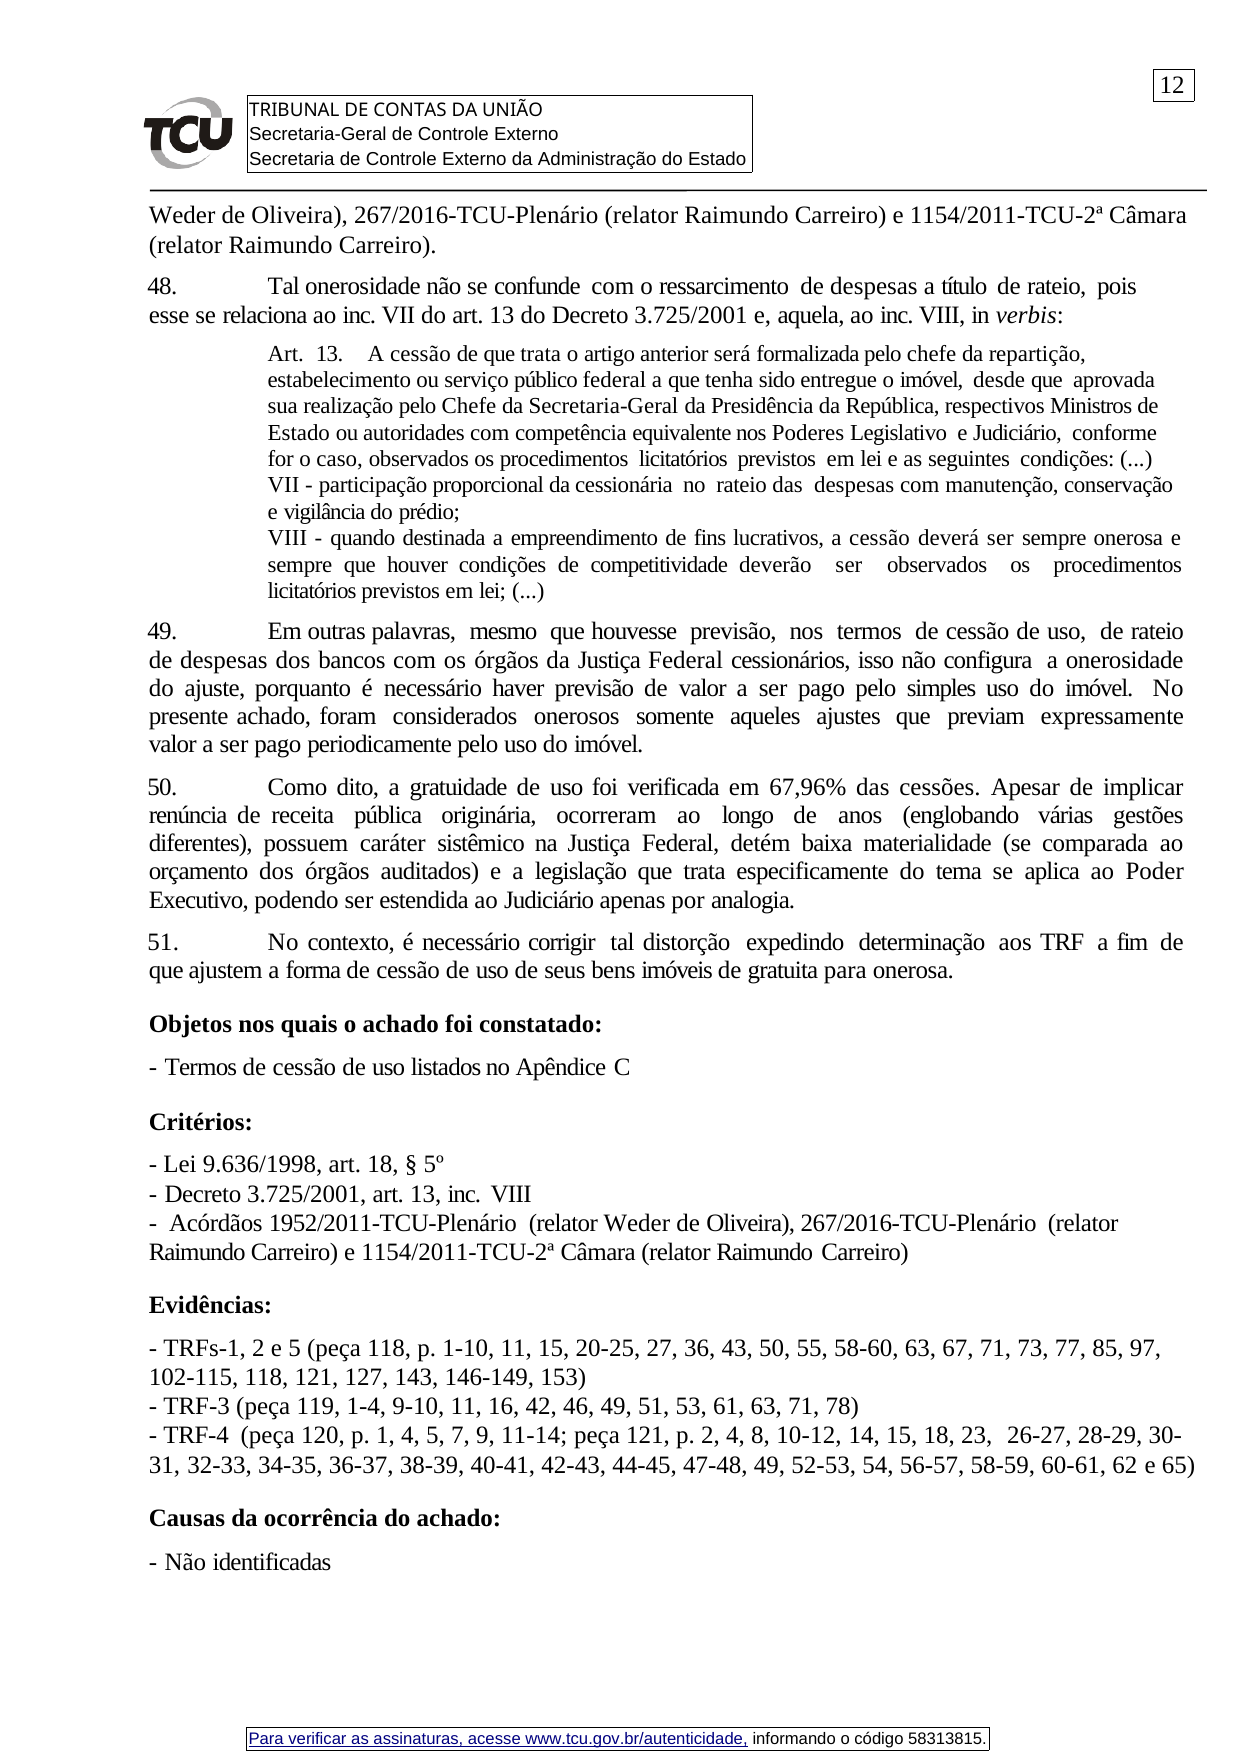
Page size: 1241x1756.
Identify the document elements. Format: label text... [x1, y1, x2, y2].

text 31, 32-33, 34-35, 36-37, 38-39, 40-41, 42-43, 44-45, 47-48, 49, 52-53, 54, 56-57, 58-59, 60-61, 62 e 65) [148, 1450, 1201, 1478]
text VIII - quando destinada a empreendimento de fins lucrativos, a cessão deverá ser sempre onerosa e sempre que houver condições de competitividade deverão ser observados os procedimentos licitatórios previstos em lei; (...) [267, 524, 1182, 603]
text - TRF-4 (peça 120, p. 1, 4, 5, 7, 9, 11-14; peça 121, p. 2, 4, 8, 10-12, 14, 15, 18, 23, 26-27, 28-29, 30- [148, 1420, 1201, 1449]
subtitle Objetos nos quais o achado foi constatado: [148, 1009, 1201, 1037]
list Não identificadas [148, 1547, 1201, 1576]
list Como dito, a gratuidade de uso foi verificada em 67,96% das cessões. Apesar de implicar renúncia de receita pública originária, ocorreram ao longo de anos (englobando várias gestões diferentes), possuem caráter sistêmico na Justiça Federal, detém baixa materialidade (se comparada ao orçamento dos órgãos auditados) e a legislação que trata especificamente do tema se aplica ao Poder Executivo, podendo ser estendida ao Judiciário apenas por analogia. [147, 772, 1184, 913]
list No contexto, é necessário corrigir tal distorção expedindo determinação aos TRF a fim de que ajustem a forma de cessão de uso de seus bens imóveis de gratuita para onerosa. [147, 928, 1184, 984]
list Tal onerosidade não se confunde com o ressarcimento de despesas a título de rateio, pois esse se relaciona ao inc. VII do art. 13 do Decreto 3.725/2001 e, aquela, ao inc. VIII, in verbis: [147, 271, 1181, 329]
subtitle Evidências: [148, 1290, 1201, 1319]
picture [143, 97, 233, 169]
list Em outras palavras, mesmo que houvesse previsão, nos termos de cessão de uso, de rateio de despesas dos bancos com os órgãos da Justiça Federal cessionários, isso não configura a onerosidade do ajuste, porquanto é necessário haver previsão de valor a ser pago pelo simples uso do imóvel. No presente achado, foram considerados onerosos somente aqueles ajustes que previam expressamente valor a ser pago periodicamente pelo uso do imóvel. [147, 617, 1184, 758]
list Acórdãos 1952/2011-TCU-Plenário (relator Weder de Oliveira), 267/2016-TCU-Plenário (relator Raimundo Carreiro) e 1154/2011-TCU-2ª Câmara (relator Raimundo Carreiro) [148, 1208, 1181, 1266]
text - Lei 9.636/1998, art. 18, § 5º [148, 1149, 1201, 1178]
list Decreto 3.725/2001, art. 13, inc. VIII [148, 1179, 1201, 1208]
text 102-115, 118, 121, 127, 143, 146-149, 153) [148, 1362, 1201, 1391]
text Weder de Oliveira), 267/2016-TCU-Plenário (relator Raimundo Carreiro) e 1154/2011-TCU-2ª Câmara (relator Raimundo Carreiro). [148, 200, 1189, 259]
text - TRFs-1, 2 e 5 (peça 118, p. 1-10, 11, 15, 20-25, 27, 36, 43, 50, 55, 58-60, 63, 67, 71, 73, 77, 85, 97, [148, 1334, 1201, 1362]
text Art. 13. A cessão de que trata o artigo anterior será formalizada pelo chefe da repartição, estabelecimento ou serviço público federal a que tenha sido entregue o imóvel, desde que aprovada sua realização pelo Chefe da Secretaria-Geral da Presidência da República, respectivos Ministros de Estado ou autoridades com competência equivalente nos Poderes Legislativo e Judiciário, conforme for o caso, observados os procedimentos licitatórios previstos em lei e as seguintes condições: (...) VII - participação proporcional da cessionária no rateio das despesas com manutenção, conservação e vigilância do prédio; [267, 340, 1179, 524]
list Termos de cessão de uso listados no Apêndice C [148, 1052, 1201, 1081]
subtitle Critérios: [148, 1107, 1201, 1136]
subtitle Causas da ocorrência do achado: [148, 1503, 1201, 1532]
text - TRF-3 (peça 119, 1-4, 9-10, 11, 16, 42, 46, 49, 51, 53, 61, 63, 71, 78) [148, 1392, 1201, 1420]
